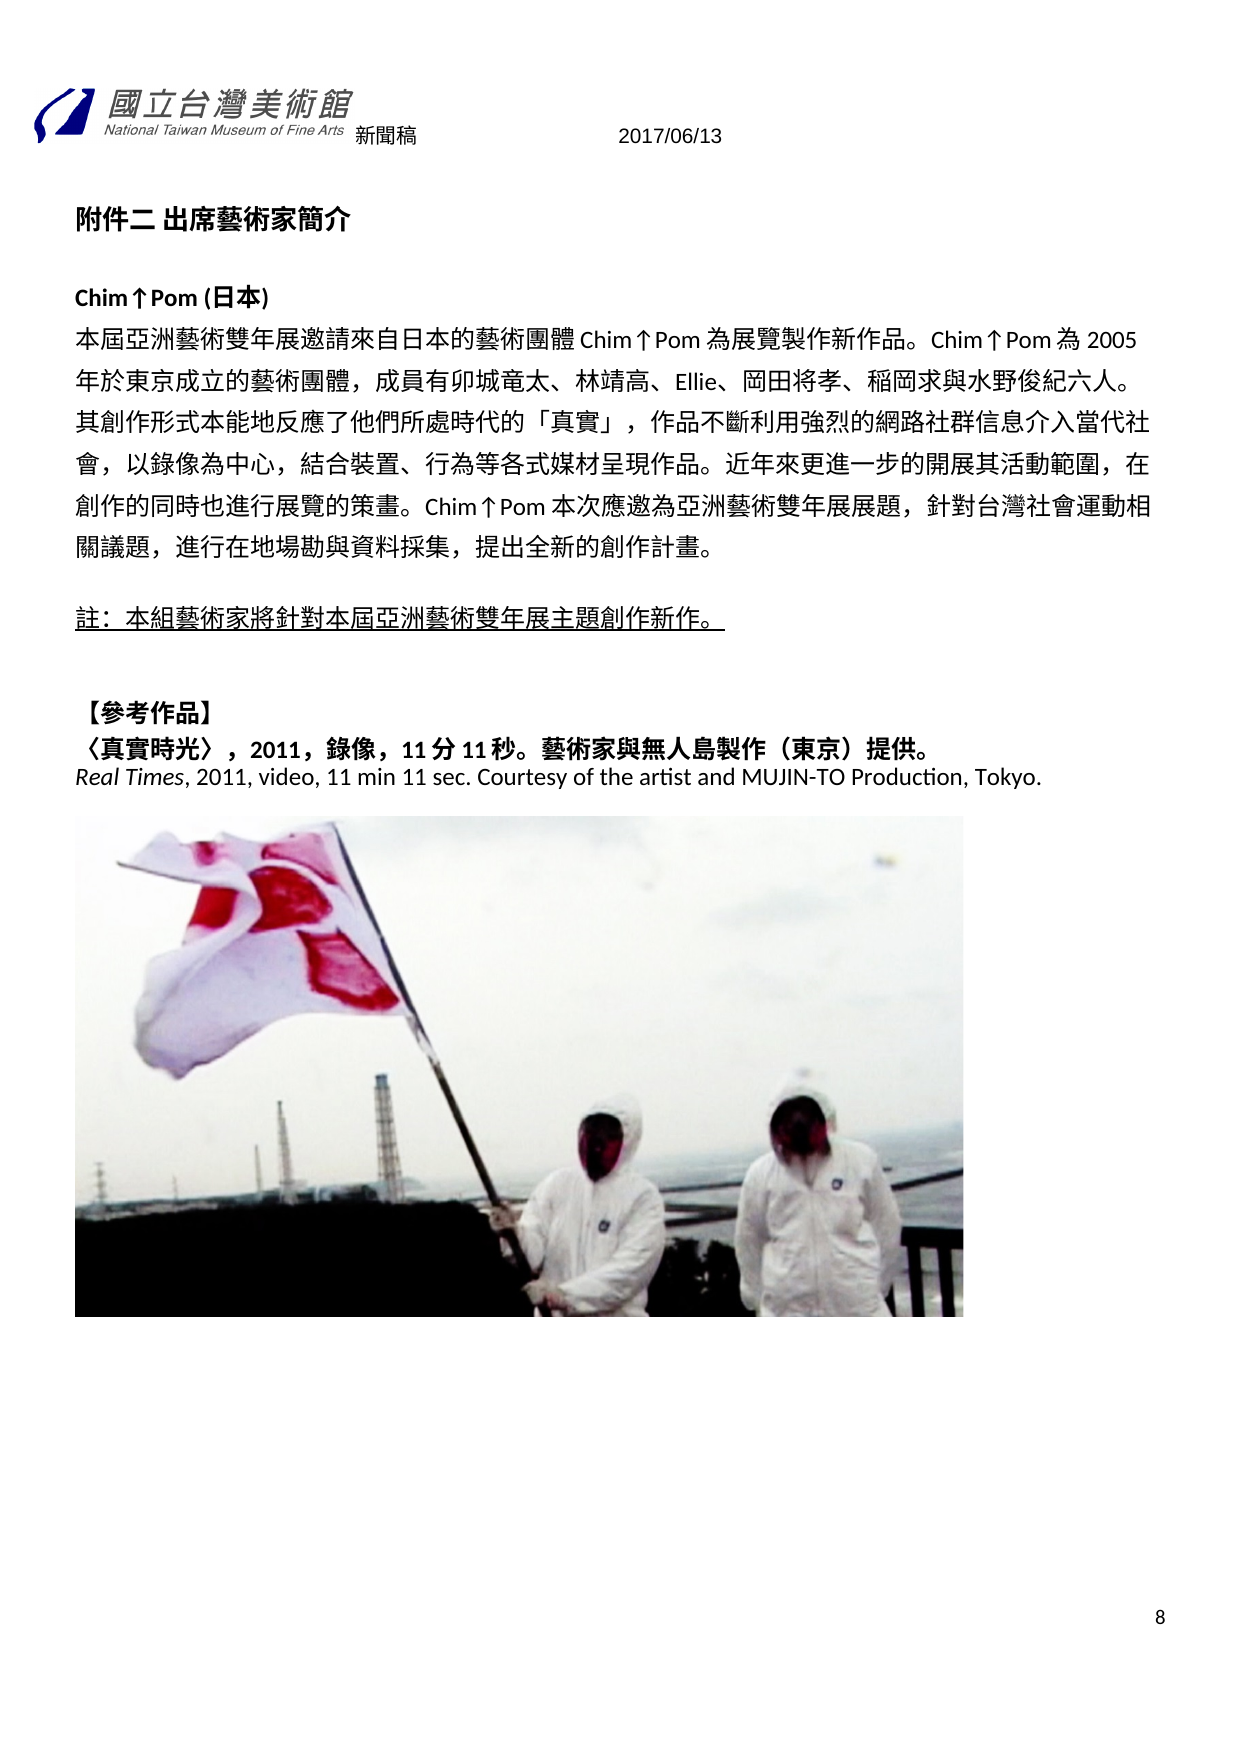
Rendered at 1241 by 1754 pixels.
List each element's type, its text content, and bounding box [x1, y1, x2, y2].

text 【參考作品】 [75, 694, 1165, 730]
text 本屆亞洲藝術雙年展邀請來自日本的藝術團體Chim↑Pom為展覽製作新作品。Chim↑Pom為2005年於東京成立的藝術團體，成員有卯城竜太、林靖高、Ellie、岡田将孝、稲岡求與水野俊紀六人。其創作形式本能地反應了他們所處時代的「真實」，作品不斷利用強烈的網路社群信息介入當代社會，以錄像為中心，結合裝置、行為等各式媒材呈現作品。近年來更進一步的開展其活動範圍，在創作的同時也進行展覽的策畫。Chim↑Pom本次應邀為亞洲藝術雙年展展題，針對台灣社會運動相關議題，進行在地場勘與資料採集，提出全新的創作計畫。 [75, 319, 1165, 564]
picture [34, 88, 355, 144]
text 註：本組藝術家將針對本屆亞洲藝術雙年展主題創作新作。 [75, 598, 1165, 634]
text Chim↑Pom (日本) [75, 278, 1165, 314]
picture [75, 816, 964, 1317]
text 〈真實時光〉，2011，錄像，11分11秒。藝術家與無人島製作（東京）提供。 [75, 730, 1165, 766]
text 附件二 出席藝術家簡介 [75, 198, 1165, 237]
text Real Times, 2011, video, 11 min 11 sec. Courtesy of the artist and MUJIN-TO Production, Tokyo. [75, 766, 1165, 791]
